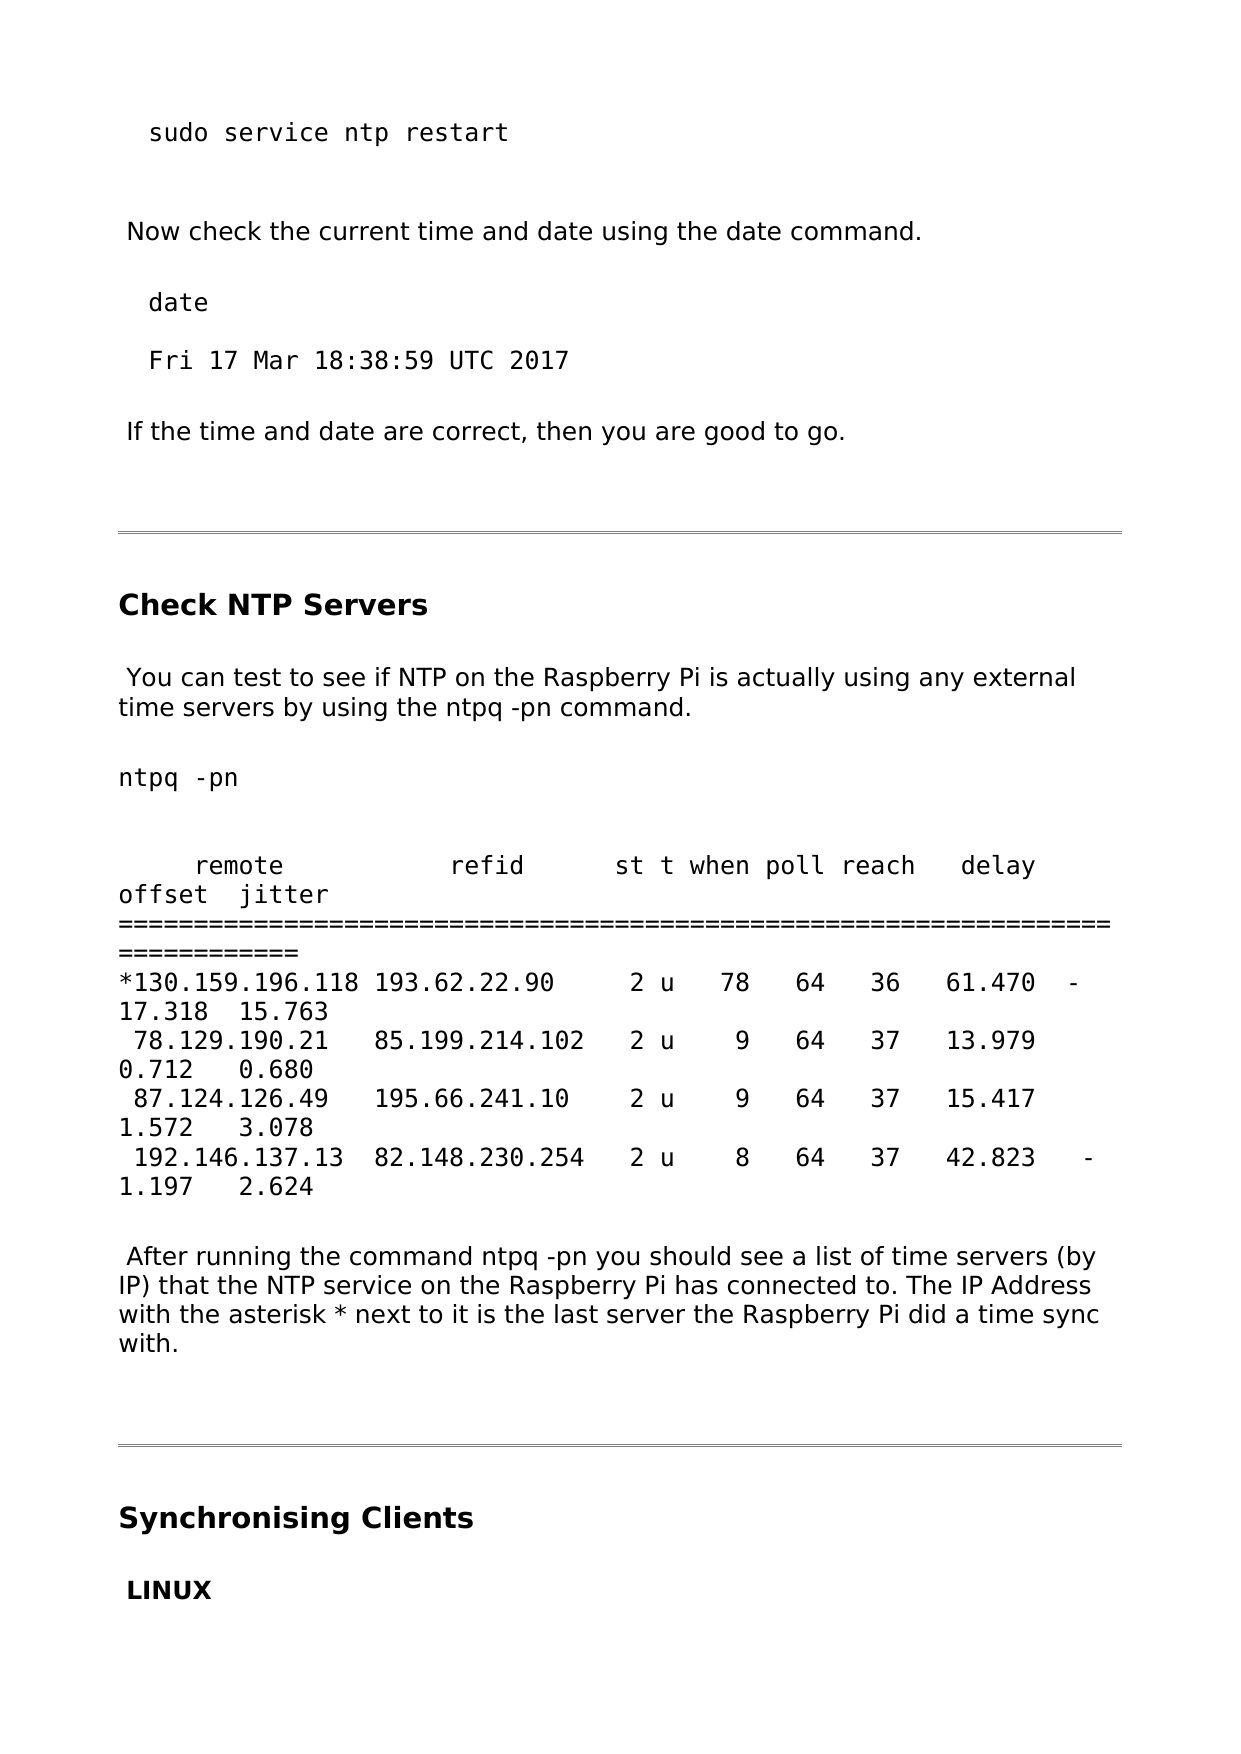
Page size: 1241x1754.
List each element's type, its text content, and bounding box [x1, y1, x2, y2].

text If the time and date are correct, then you are good to go. [118, 387, 1122, 504]
text Now check the current time and date using the date command. [118, 159, 1122, 276]
text LINUX [118, 1547, 1122, 1635]
subtitle Synchronising Clients [118, 1501, 1122, 1535]
text ntpq -pn remote refid st t when poll reach delay offset jitter ============================================================================== *130.159.196.118 193.62.22.90 2 u 78 64 36 61.470 -17.318 15.763 78.129.190.21 85.199.214.102 2 u 9 64 37 13.979 0.712 0.680 87.124.126.49 195.66.241.10 2 u 9 64 37 15.417 1.572 3.078 192.146.137.13 82.148.230.254 2 u 8 64 37 42.823 -1.197 2.624 [118, 764, 1122, 1201]
text date Fri 17 Mar 18:38:59 UTC 2017 [118, 288, 1122, 376]
text You can test to see if NTP on the Raspberry Pi is actually using any external time servers by using the ntpq -pn command. [118, 634, 1122, 751]
text After running the command ntpq -pn you should see a list of time servers (by IP) that the NTP service on the Raspberry Pi has connected to. The IP Address with the asterisk * next to it is the last server the Raspberry Pi did a time sync with. [118, 1213, 1122, 1417]
subtitle Check NTP Servers [118, 588, 1122, 622]
text sudo service ntp restart [118, 118, 1122, 147]
